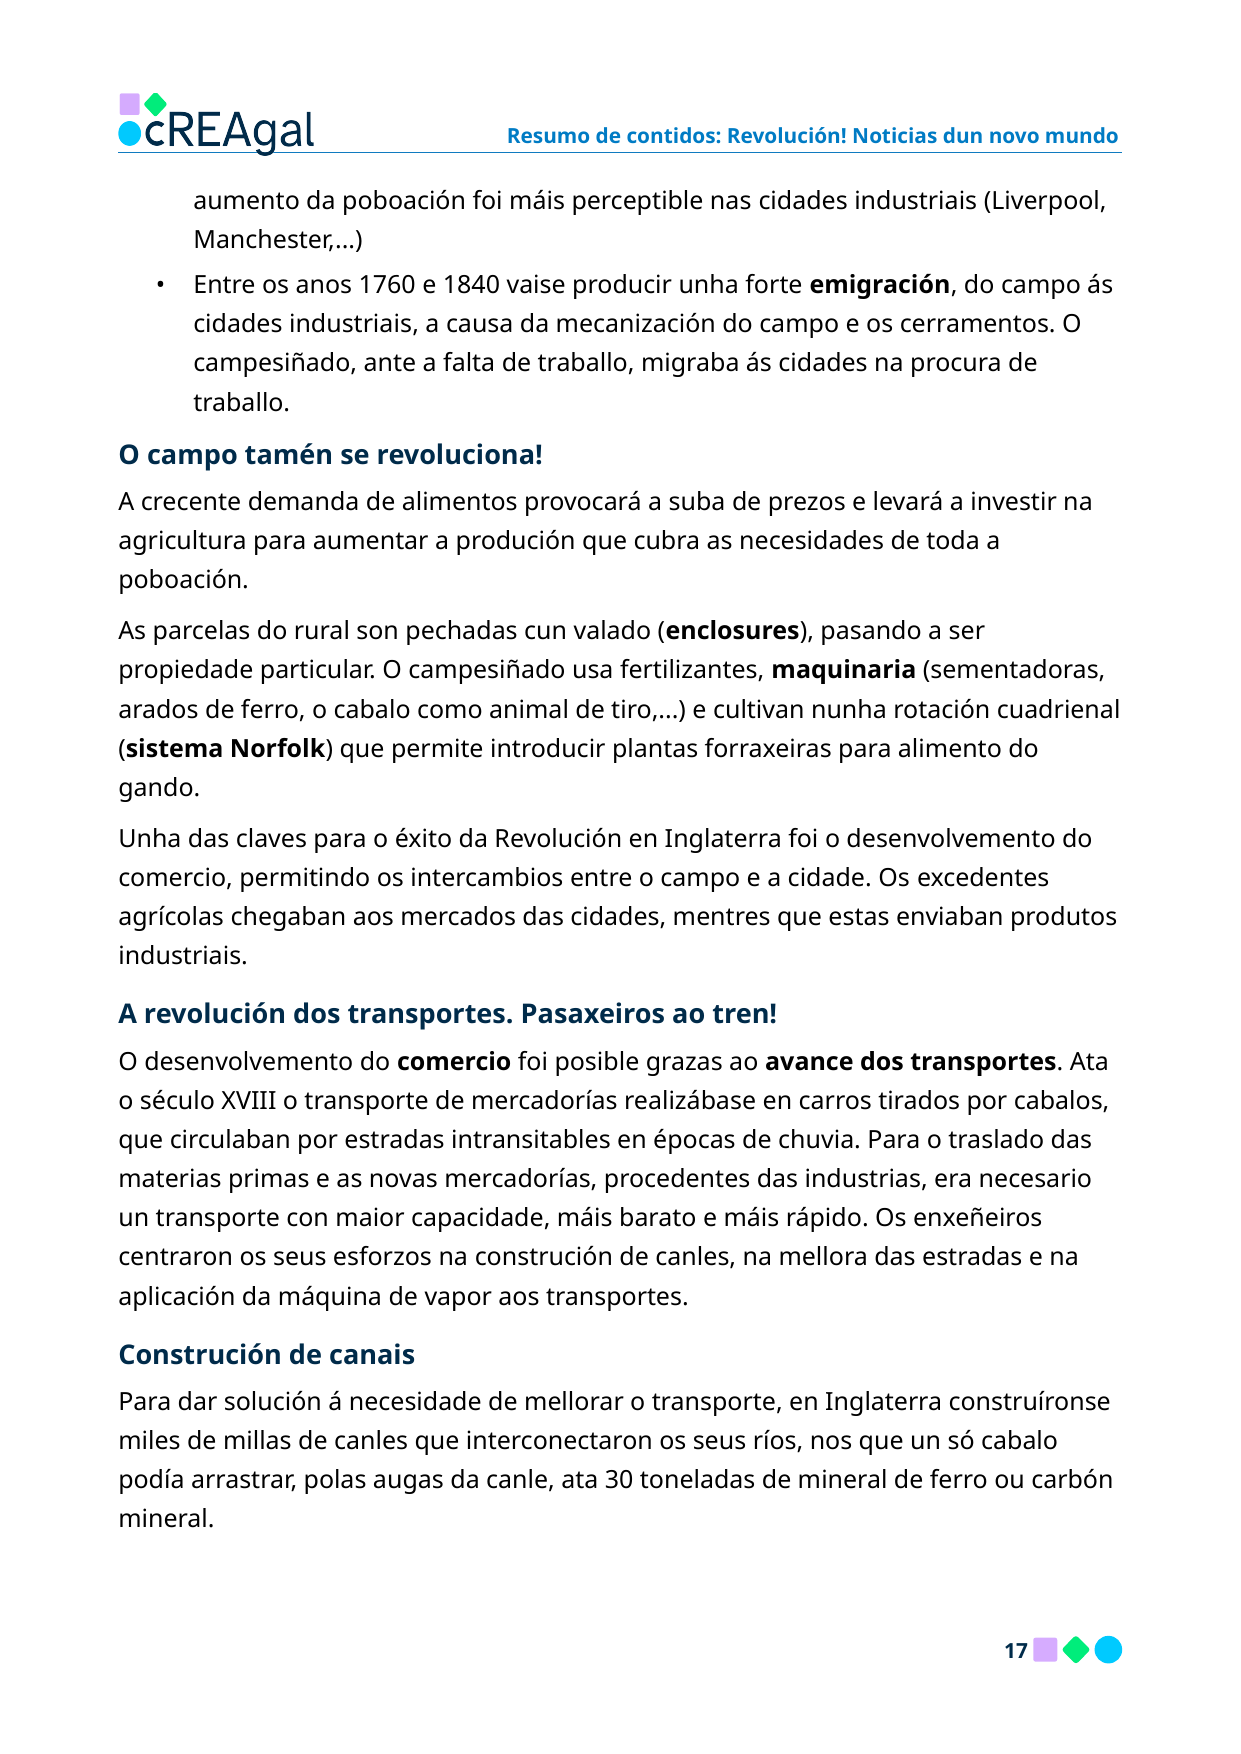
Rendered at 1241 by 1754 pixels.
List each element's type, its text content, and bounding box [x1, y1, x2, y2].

subtitle Construción de canais [118, 1335, 1122, 1372]
picture [118, 93, 314, 156]
text O desenvolvemento do comercio foi posible grazas ao avance dos transportes. Ata o século XVIII o transporte de mercadorías realizábase en carros tirados por cabalos, que circulaban por estradas intransitables en épocas de chuvia. Para o traslado das materias primas e as novas mercadorías, procedentes das industrias, era necesario un transporte con maior capacidade, máis barato e máis rápido. Os enxeñeiros centraron os seus esforzos na construción de canles, na mellora das estradas e na aplicación da máquina de vapor aos transportes. [118, 1043, 1122, 1312]
text Para dar solución á necesidade de mellorar o transporte, en Inglaterra construíronse miles de millas de canles que interconectaron os seus ríos, nos que un só cabalo podía arrastrar, polas augas da canle, ata 30 toneladas de mineral de ferro ou carbón mineral. [118, 1383, 1122, 1535]
subtitle A revolución dos transportes. Pasaxeiros ao tren! [118, 995, 1122, 1032]
text As parcelas do rural son pechadas cun valado (enclosures), pasando a ser propiedade particular. O campesiñado usa fertilizantes, maquinaria (sementadoras, arados de ferro, o cabalo como animal de tiro,...) e cultivan nunha rotación cuadrienal (sistema Norfolk) que permite introducir plantas forraxeiras para alimento do gando. [118, 613, 1122, 804]
text Unha das claves para o éxito da Revolución en Inglaterra foi o desenvolvemento do comercio, permitindo os intercambios entre o campo e a cidade. Os excedentes agrícolas chegaban aos mercados das cidades, mentres que estas enviaban produtos industriais. [118, 821, 1122, 972]
list aumento da poboación foi máis perceptible nas cidades industriais (Liverpool, Manchester,...) [156, 182, 1122, 256]
subtitle O campo tamén se revoluciona! [118, 435, 1122, 472]
list Entre os anos 1760 e 1840 vaise producir unha forte emigración, do campo ás cidades industriais, a causa da mecanización do campo e os cerramentos. O campesiñado, ante a falta de traballo, migraba ás cidades na procura de traballo. [156, 267, 1122, 418]
text A crecente demanda de alimentos provocará a suba de prezos e levará a investir na agricultura para aumentar a produción que cubra as necesidades de toda a poboación. [118, 484, 1122, 596]
